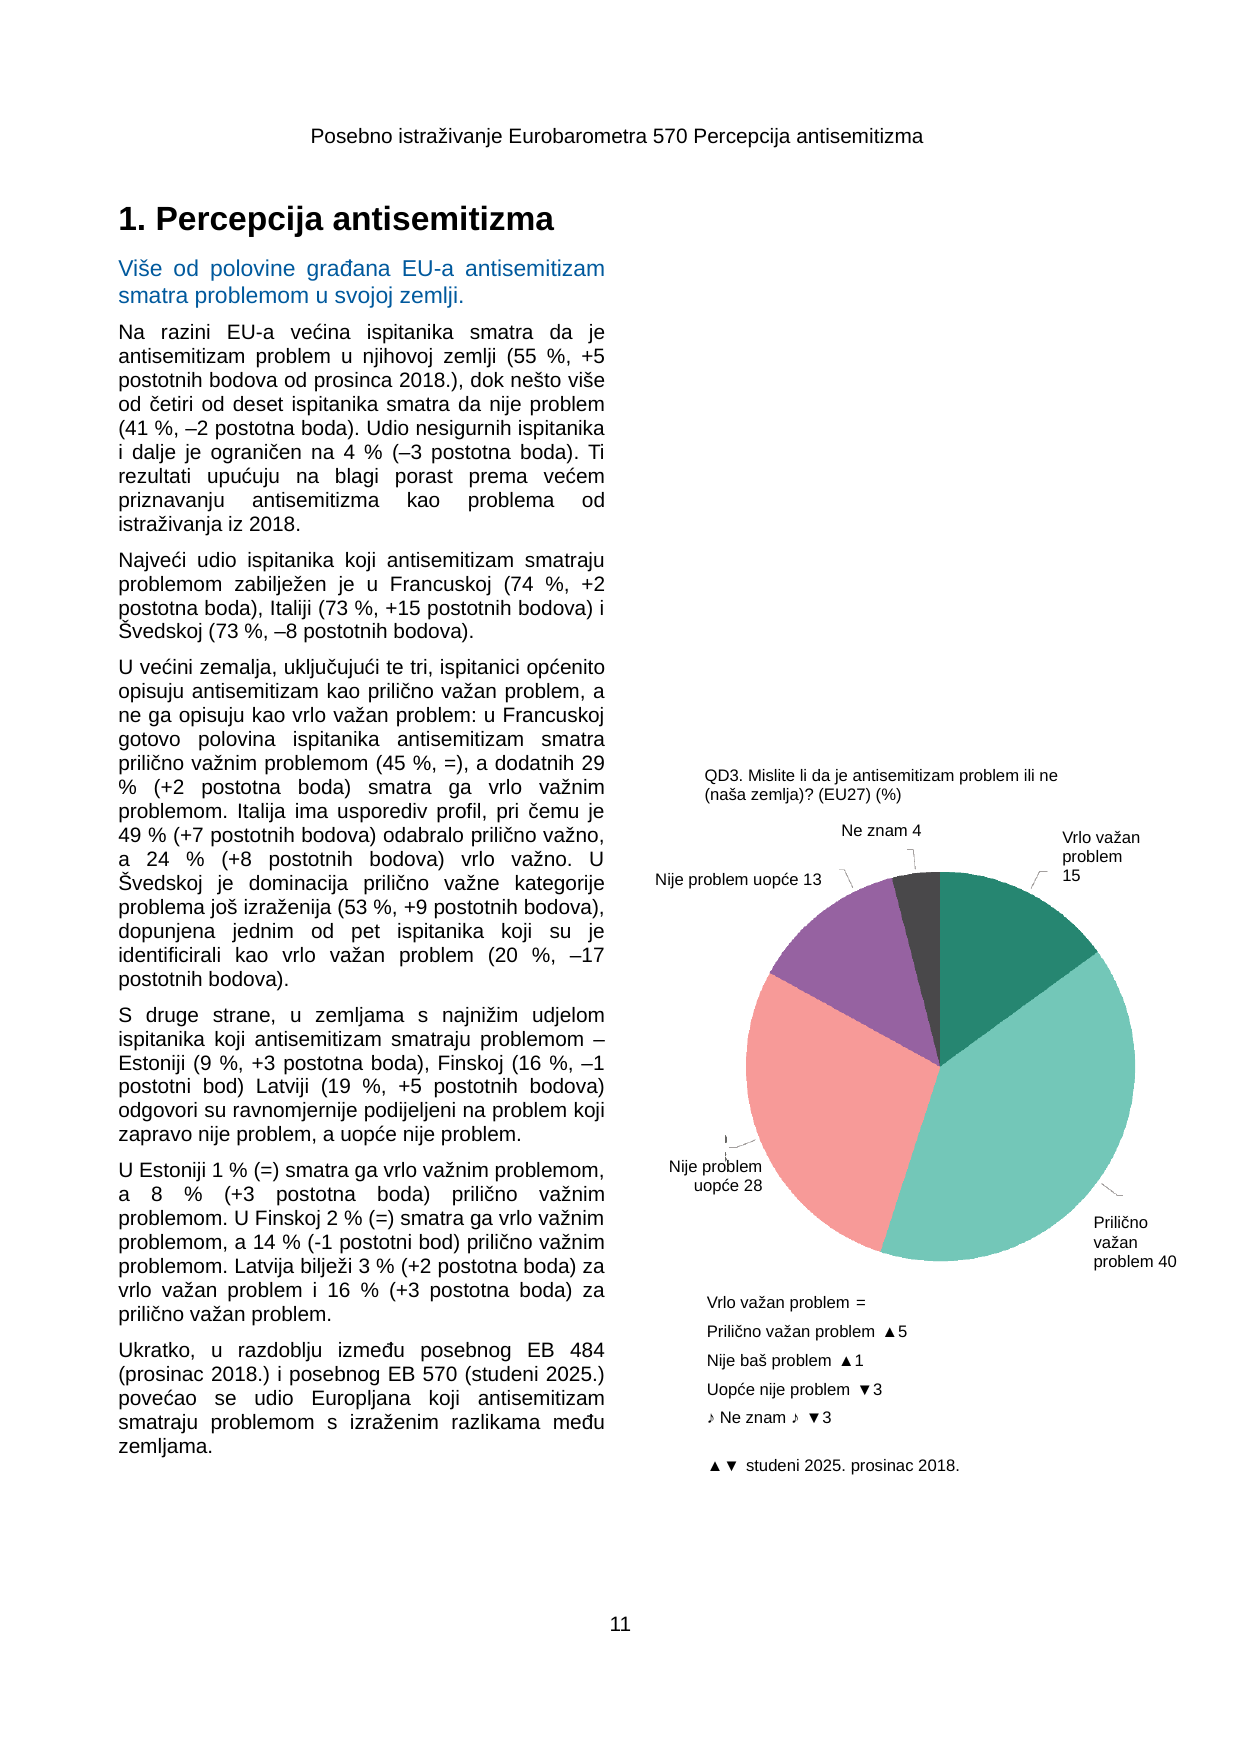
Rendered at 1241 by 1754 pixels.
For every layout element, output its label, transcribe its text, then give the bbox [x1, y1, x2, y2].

text Najveći udio ispitanika koji antisemitizam smatraju problemom zabilježen je u Francuskoj (74 %, +2 postotna boda), Italiji (73 %, +15 postotnih bodova) i Švedskoj (73 %, –8 postotnih bodova). [118, 547, 605, 643]
text Na razini EU-a većina ispitanika smatra da je antisemitizam problem u njihovoj zemlji (55 %, +5 postotnih bodova od prosinca 2018.), dok nešto više od četiri od deset ispitanika smatra da nije problem (41 %, –2 postotna boda). Udio nesigurnih ispitanika i dalje je ograničen na 4 % (–3 postotna boda). Ti rezultati upućuju na blagi porast prema većem priznavanju antisemitizma kao problema od istraživanja iz 2018. [118, 320, 605, 536]
text S druge strane, u zemljama s najnižim udjelom ispitanika koji antisemitizam smatraju problemom – Estoniji (9 %, +3 postotna boda), Finskoj (16 %, –1 postotni bod) Latviji (19 %, +5 postotnih bodova) odgovori su ravnomjernije podijeljeni na problem koji zapravo nije problem, a uopće nije problem. [118, 1002, 605, 1146]
picture [725, 844, 1142, 1263]
text U Estoniji 1 % (=) smatra ga vrlo važnim problemom, a 8 % (+3 postotna boda) prilično važnim problemom. U Finskoj 2 % (=) smatra ga vrlo važnim problemom, a 14 % (-1 postotni bod) prilično važnim problemom. Latvija bilježi 3 % (+2 postotna boda) za vrlo važan problem i 16 % (+3 postotna boda) za prilično važan problem. [118, 1158, 605, 1326]
text Ukratko, u razdoblju između posebnog EB 484 (prosinac 2018.) i posebnog EB 570 (studeni 2025.) povećao se udio Europljana koji antisemitizam smatraju problemom s izraženim razlikama među zemljama. [118, 1338, 605, 1457]
text Više od polovine građana EU-a antisemitizam smatra problemom u svojoj zemlji. [118, 255, 605, 308]
subtitle 1. Percepcija antisemitizma [118, 198, 605, 237]
text U većini zemalja, uključujući te tri, ispitanici općenito opisuju antisemitizam kao prilično važan problem, a ne ga opisuju kao vrlo važan problem: u Francuskoj gotovo polovina ispitanika antisemitizam smatra prilično važnim problemom (45 %, =), a dodatnih 29 % (+2 postotna boda) smatra ga vrlo važnim problemom. Italija ima usporediv profil, pri čemu je 49 % (+7 postotnih bodova) odabralo prilično važno, a 24 % (+8 postotnih bodova) vrlo važno. U Švedskoj je dominacija prilično važne kategorije problema još izraženija (53 %, +9 postotnih bodova), dopunjena jednim od pet ispitanika koji su je identificirali kao vrlo važan problem (20 %, –17 postotnih bodova). [118, 655, 605, 991]
